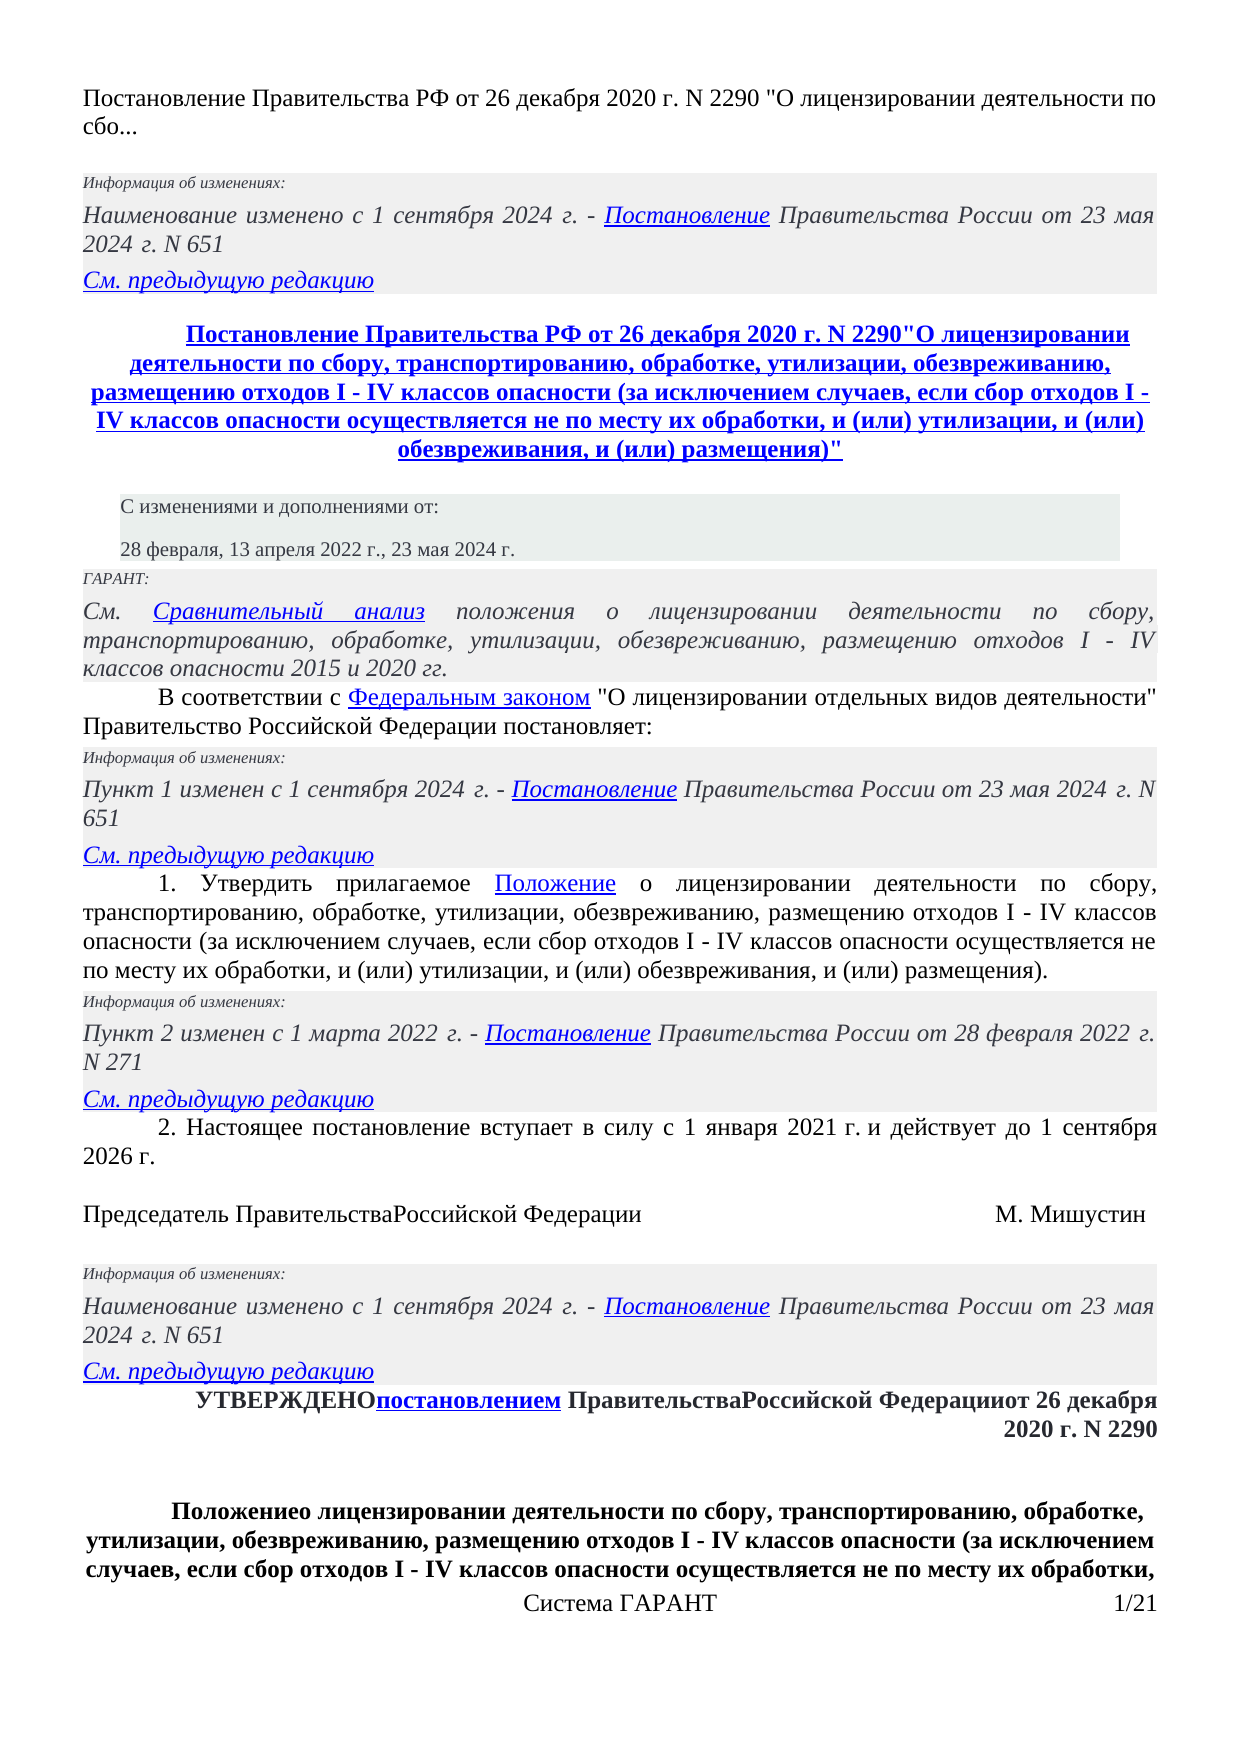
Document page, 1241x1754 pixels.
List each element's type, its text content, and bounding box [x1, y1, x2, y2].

table_header М. Мишустин [791, 1199, 1146, 1227]
text Пункт 1 изменен с 1 сентября 2024 г. - Постановление Правительства России от 23 мая 2024 г. N 651 [123, 803, 1157, 832]
text См. предыдущую редакцию [377, 1356, 1157, 1385]
text С изменениями и дополнениями от: [439, 494, 1120, 518]
text УТВЕРЖДЕНОпостановлением ПравительстваРоссийской Федерацииот 26 декабря 2020 г. N 2290 [83, 1385, 1157, 1442]
text См. предыдущую редакцию [377, 840, 1157, 868]
text Наименование изменено с 1 сентября 2024 г. - Постановление Правительства России от 23 мая 2024 г. N 651 [226, 1291, 1157, 1348]
text ГАРАНТ: [151, 569, 1157, 588]
text См. предыдущую редакцию [377, 1084, 1157, 1112]
text Пункт 2 изменен с 1 марта 2022 г. - Постановление Правительства России от 28 февраля 2022 г. N 271 [146, 1047, 1157, 1076]
text 1. Утвердить прилагаемое Положение о лицензировании деятельности по сбору, транспортированию, обработке, утилизации, обезвреживанию, размещению отходов I - IV классов опасности (за исключением случаев, если сбор отходов I - IV классов опасности осуществляется не по месту их обработки, и (или) утилизации, и (или) обезвреживания, и (или) размещения). [83, 868, 1157, 983]
text Положениео лицензировании деятельности по сбору, транспортированию, обработке, утилизации, обезвреживанию, размещению отходов I - IV классов опасности (за исключением случаев, если сбор отходов I - IV классов опасности осуществляется не по месту их обработки, [83, 1496, 1157, 1582]
text См. Сравнительный анализ положения о лицензировании деятельности по сбору, транспортированию, обработке, утилизации, обезвреживанию, размещению отходов I - IV классов опасности 2015 и 2020 гг. [83, 653, 1157, 682]
text Постановление Правительства РФ от 26 декабря 2020 г. N 2290"О лицензировании деятельности по сбору, транспортированию, обработке, утилизации, обезвреживанию, размещению отходов I - IV классов опасности (за исключением случаев, если сбор отходов I - IV классов опасности осуществляется не по месту их обработки, и (или) утилизации, и (или) обезвреживания, и (или) размещения)" [83, 319, 1157, 463]
text См. предыдущую редакцию [377, 266, 1157, 294]
text Наименование изменено с 1 сентября 2024 г. - Постановление Правительства России от 23 мая 2024 г. N 651 [226, 200, 1157, 258]
text Информация об изменениях: [287, 1264, 1157, 1283]
text 2. Настоящее постановление вступает в силу с 1 января 2021 г. и действует до 1 сентября 2026 г. [83, 1112, 1157, 1170]
text В соответствии с Федеральным законом "О лицензировании отдельных видов деятельности" Правительство Российской Федерации постановляет: [83, 682, 1157, 740]
text Информация об изменениях: [287, 991, 1157, 1011]
text Информация об изменениях: [83, 747, 1157, 767]
table_header Председатель ПравительстваРоссийской Федерации [83, 1199, 791, 1227]
text 28 февраля, 13 апреля 2022 г., 23 мая 2024 г. [515, 537, 1120, 561]
text Информация об изменениях: [287, 173, 1157, 192]
